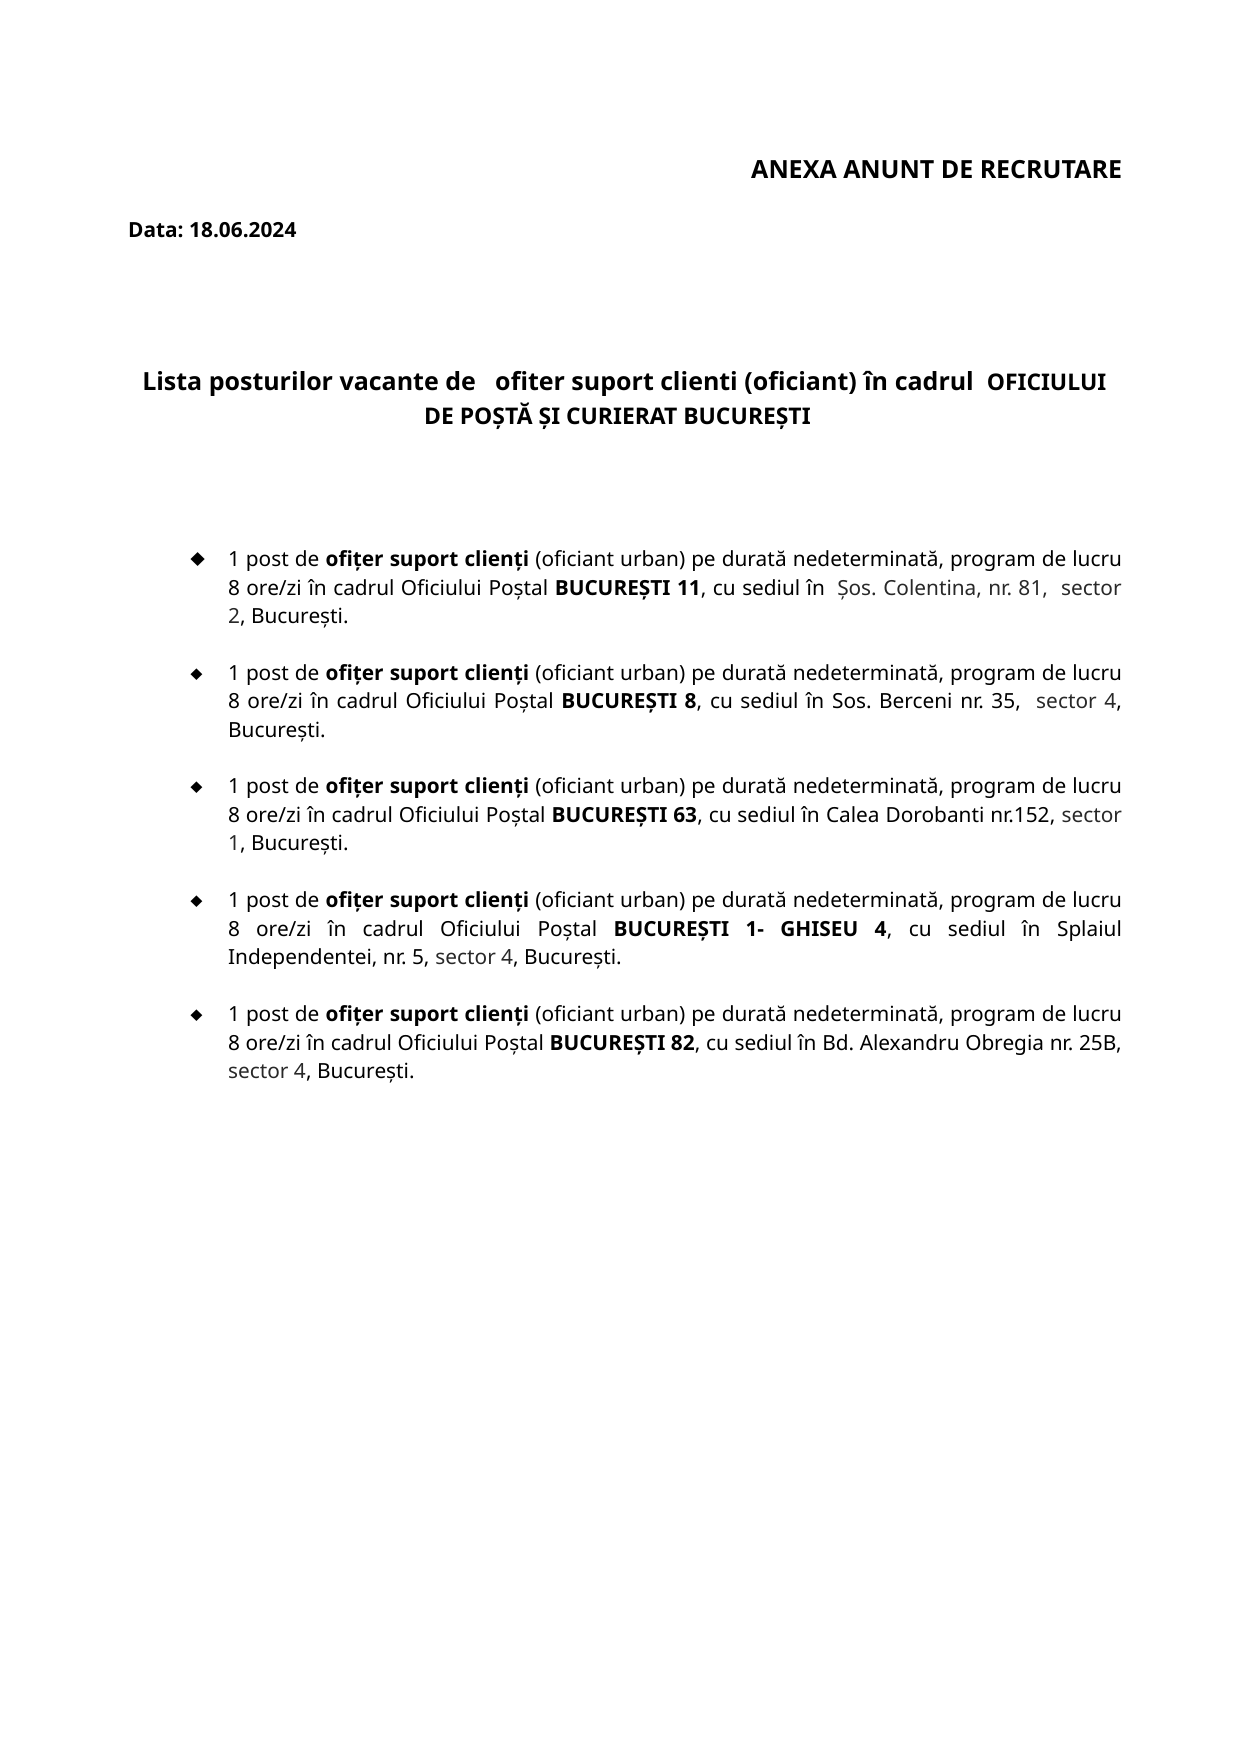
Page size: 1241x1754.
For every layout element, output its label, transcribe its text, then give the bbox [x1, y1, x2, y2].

text Lista posturilor vacante de ofiter suport clienti (oficiant) în cadrul OFICIULUI DE POŞTĂ ȘI CURIERAT BUCUREŞTI [118, 357, 1122, 431]
list 1 post de ofițer suport clienți (oficiant urban) pe durată nedeterminată, program de lucru 8 ore/zi în cadrul Oficiului Poștal BUCUREȘTI 82, cu sediul în Bd. Alexandru Obregia nr. 25B, sector 4, București. [190, 999, 1122, 1084]
text Data: 18.06.2024 [118, 215, 1122, 243]
list 1 post de ofițer suport clienți (oficiant urban) pe durată nedeterminată, program de lucru 8 ore/zi în cadrul Oficiului Poștal BUCUREȘTI 63, cu sediul în Calea Dorobanti nr.152, sector 1, București. [190, 772, 1122, 857]
text ANEXA ANUNT DE RECRUTARE [99, 152, 1122, 186]
list 1 post de ofițer suport clienți (oficiant urban) pe durată nedeterminată, program de lucru 8 ore/zi în cadrul Oficiului Poștal BUCUREȘTI 8, cu sediul în Sos. Berceni nr. 35, sector 4, București. [190, 658, 1122, 743]
list 1 post de ofițer suport clienți (oficiant urban) pe durată nedeterminată, program de lucru 8 ore/zi în cadrul Oficiului Poștal BUCUREȘTI 11, cu sediul în Şos. Colentina, nr. 81, sector 2, București. [190, 544, 1122, 629]
list 1 post de ofițer suport clienți (oficiant urban) pe durată nedeterminată, program de lucru 8 ore/zi în cadrul Oficiului Poștal BUCUREȘTI 1- GHISEU 4, cu sediul în Splaiul Independentei, nr. 5, sector 4, București. [190, 885, 1122, 971]
